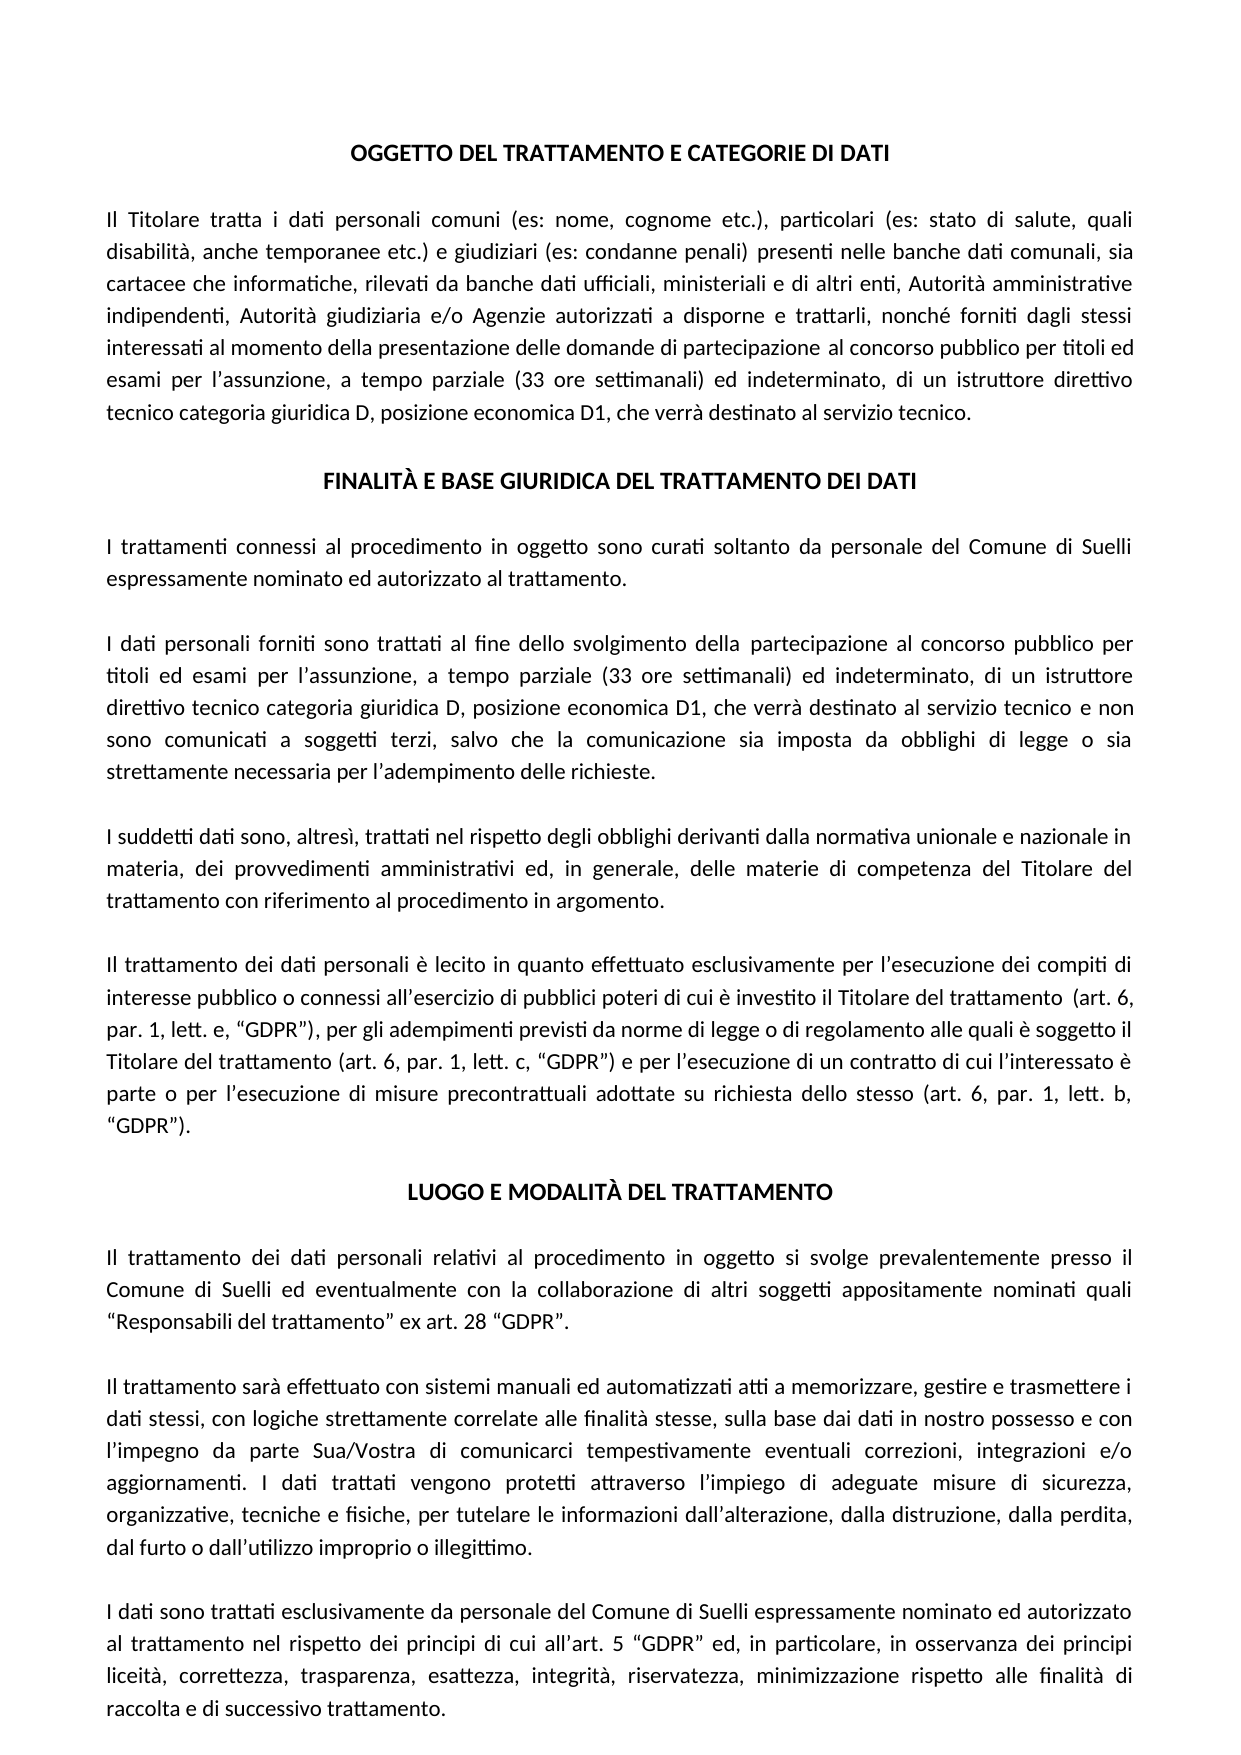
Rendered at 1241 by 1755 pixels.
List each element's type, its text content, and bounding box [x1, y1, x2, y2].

text Il trattamento dei dati personali relativi al procedimento in oggetto si svolge prevalentemente presso il Comune di Suelli ed eventualmente con la collaborazione di altri soggetti appositamente nominati quali “Responsabili del trattamento” ex art. 28 “GDPR”. [106, 1243, 1134, 1336]
text FINALITÀ E BASE GIURIDICA DEL TRATTAMENTO DEI DATI [106, 465, 1134, 496]
text Il trattamento sarà effettuato con sistemi manuali ed automatizzati atti a memorizzare, gestire e trasmettere i dati stessi, con logiche strettamente correlate alle finalità stesse, sulla base dai dati in nostro possesso e con l’impegno da parte Sua/Vostra di comunicarci tempestivamente eventuali correzioni, integrazioni e/o aggiornamenti. I dati trattati vengono protetti attraverso l’impiego di adeguate misure di sicurezza, organizzative, tecniche e fisiche, per tutelare le informazioni dall’alterazione, dalla distruzione, dalla perdita, dal furto o dall’utilizzo improprio o illegittimo. [106, 1372, 1134, 1561]
text LUOGO E MODALITÀ DEL TRATTAMENTO [106, 1176, 1134, 1206]
text I dati personali forniti sono trattati al fine dello svolgimento della partecipazione al concorso pubblico per titoli ed esami per l’assunzione, a tempo parziale (33 ore settimanali) ed indeterminato, di un istruttore direttivo tecnico categoria giuridica D, posizione economica D1, che verrà destinato al servizio tecnico e non sono comunicati a soggetti terzi, salvo che la comunicazione sia imposta da obblighi di legge o sia strettamente necessaria per l’adempimento delle richieste. [106, 629, 1134, 786]
text I suddetti dati sono, altresì, trattati nel rispetto degli obblighi derivanti dalla normativa unionale e nazionale in materia, dei provvedimenti amministrativi ed, in generale, delle materie di competenza del Titolare del trattamento con riferimento al procedimento in argomento. [106, 822, 1134, 914]
text Il trattamento dei dati personali è lecito in quanto effettuato esclusivamente per l’esecuzione dei compiti di interesse pubblico o connessi all’esercizio di pubblici poteri di cui è investito il Titolare del trattamento (art. 6, par. 1, lett. e, “GDPR”), per gli adempimenti previsti da norme di legge o di regolamento alle quali è soggetto il Titolare del trattamento (art. 6, par. 1, lett. c, “GDPR”) e per l’esecuzione di un contratto di cui l’interessato è parte o per l’esecuzione di misure precontrattuali adottate su richiesta dello stesso (art. 6, par. 1, lett. b, “GDPR”). [106, 951, 1134, 1139]
text I dati sono trattati esclusivamente da personale del Comune di Suelli espressamente nominato ed autorizzato al trattamento nel rispetto dei principi di cui all’art. 5 “GDPR” ed, in particolare, in osservanza dei principi liceità, correttezza, trasparenza, esattezza, integrità, riservatezza, minimizzazione rispetto alle finalità di raccolta e di successivo trattamento. [106, 1597, 1134, 1722]
text I trattamenti connessi al procedimento in oggetto sono curati soltanto da personale del Comune di Suelli espressamente nominato ed autorizzato al trattamento. [106, 532, 1134, 592]
text OGGETTO DEL TRATTAMENTO E CATEGORIE DI DATI [106, 137, 1134, 168]
text Il Titolare tratta i dati personali comuni (es: nome, cognome etc.), particolari (es: stato di salute, quali disabilità, anche temporanee etc.) e giudiziari (es: condanne penali) presenti nelle banche dati comunali, sia cartacee che informatiche, rilevati da banche dati ufficiali, ministeriali e di altri enti, Autorità amministrative indipendenti, Autorità giudiziaria e/o Agenzie autorizzati a disporne e trattarli, nonché forniti dagli stessi interessati al momento della presentazione delle domande di partecipazione al concorso pubblico per titoli ed esami per l’assunzione, a tempo parziale (33 ore settimanali) ed indeterminato, di un istruttore direttivo tecnico categoria giuridica D, posizione economica D1, che verrà destinato al servizio tecnico. [106, 205, 1134, 426]
